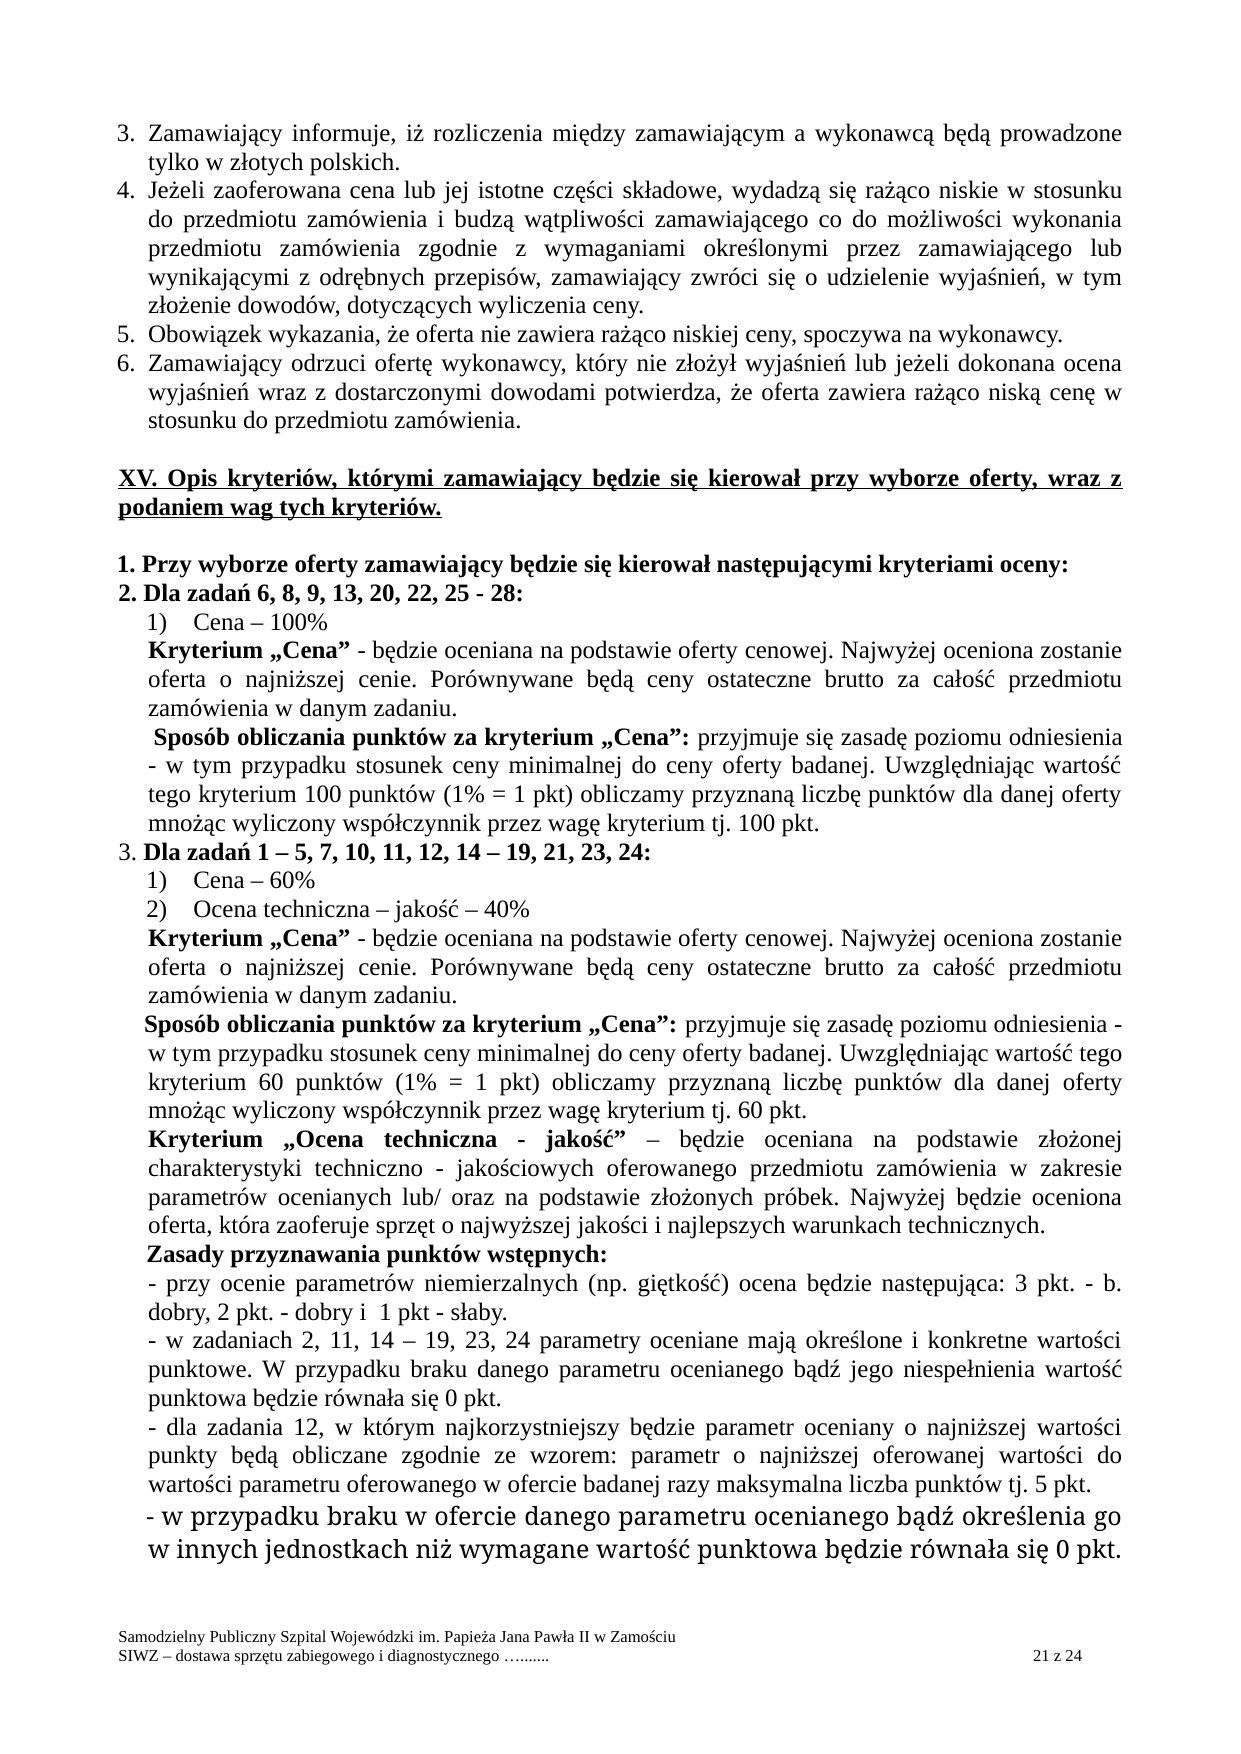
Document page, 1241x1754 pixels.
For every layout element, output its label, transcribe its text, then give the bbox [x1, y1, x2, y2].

list Zamawiający informuje, iż rozliczenia między zamawiającym a wykonawcą będą prowadzone tylko w złotych polskich. [117, 118, 1123, 176]
text XV. Opis kryteriów, którymi zamawiający będzie się kierował przy wyborze oferty, wraz z [118, 463, 1123, 488]
text - w zadaniach 2, 11, 14 – 19, 23, 24 parametry oceniane mają określone i konkretne wartości punktowe. W przypadku braku danego parametru ocenianego bądź jego niespełnienia wartość punktowa będzie równała się 0 pkt. [148, 1326, 1123, 1412]
text 2. Dla zadań 6, 8, 9, 13, 20, 22, 25 - 28: [118, 578, 1123, 607]
text podaniem wag tych kryteriów. [118, 489, 1123, 521]
list Zamawiający odrzuci ofertę wykonawcy, który nie złożył wyjaśnień lub jeżeli dokonana ocena wyjaśnień wraz z dostarczonymi dowodami potwierdza, że oferta zawiera rażąco niską cenę w stosunku do przedmiotu zamówienia. [117, 348, 1123, 434]
text - w przypadku braku w ofercie danego parametru ocenianego bądź określenia go w innych jednostkach niż wymagane wartość punktowa będzie równała się 0 pkt. [146, 1498, 1123, 1566]
list Kryterium „Cena” - będzie oceniana na podstawie oferty cenowej. Najwyżej oceniona zostanie oferta o najniższej cenie. Porównywane będą ceny ostateczne brutto za całość przedmiotu zamówienia w danym zadaniu. [146, 923, 1123, 1009]
text 3. Dla zadań 1 – 5, 7, 10, 11, 12, 14 – 19, 21, 23, 24: [118, 837, 1123, 866]
list Ocena techniczna – jakość – 40% [146, 894, 1123, 923]
list Cena – 60% [146, 866, 1123, 894]
text - przy ocenie parametrów niemierzalnych (np. giętkość) ocena będzie następująca: 3 pkt. - b. dobry, 2 pkt. - dobry i 1 pkt - słaby. [148, 1268, 1123, 1326]
text - dla zadania 12, w którym najkorzystniejszy będzie parametr oceniany o najniższej wartości punkty będą obliczane zgodnie ze wzorem: parametr o najniższej oferowanej wartości do wartości parametru oferowanego w ofercie badanej razy maksymalna liczba punktów tj. 5 pkt. [148, 1412, 1123, 1498]
text Kryterium „Ocena techniczna - jakość” – będzie oceniana na podstawie złożonej charakterystyki techniczno - jakościowych oferowanego przedmiotu zamówienia w zakresie parametrów ocenianych lub/ oraz na podstawie złożonych próbek. Najwyżej będzie oceniona oferta, która zaoferuje sprzęt o najwyższej jakości i najlepszych warunkach technicznych. [148, 1124, 1123, 1239]
text Zasady przyznawania punktów wstępnych: [146, 1239, 1123, 1268]
list Jeżeli zaoferowana cena lub jej istotne części składowe, wydadzą się rażąco niskie w stosunku do przedmiotu zamówienia i budzą wątpliwości zamawiającego co do możliwości wykonania przedmiotu zamówienia zgodnie z wymaganiami określonymi przez zamawiającego lub wynikającymi z odrębnych przepisów, zamawiający zwróci się o udzielenie wyjaśnień, w tym złożenie dowodów, dotyczących wyliczenia ceny. [117, 176, 1123, 319]
list Obowiązek wykazania, że oferta nie zawiera rażąco niskiej ceny, spoczywa na wykonawcy. [117, 319, 1123, 348]
list Kryterium „Cena” - będzie oceniana na podstawie oferty cenowej. Najwyżej oceniona zostanie oferta o najniższej cenie. Porównywane będą ceny ostateczne brutto za całość przedmiotu zamówienia w danym zadaniu. [146, 636, 1123, 722]
list Cena – 100% [146, 607, 1123, 636]
text Sposób obliczania punktów za kryterium „Cena”: przyjmuje się zasadę poziomu odniesienia - w tym przypadku stosunek ceny minimalnej do ceny oferty badanej. Uwzględniając wartość tego kryterium 60 punktów (1% = 1 pkt) obliczamy przyznaną liczbę punktów dla danej oferty mnożąc wyliczony współczynnik przez wagę kryterium tj. 60 pkt. [118, 1009, 1123, 1124]
text 1. Przy wyborze oferty zamawiający będzie się kierował następującymi kryteriami oceny: [117, 549, 1123, 578]
text Sposób obliczania punktów za kryterium „Cena”: przyjmuje się zasadę poziomu odniesienia - w tym przypadku stosunek ceny minimalnej do ceny oferty badanej. Uwzględniając wartość tego kryterium 100 punktów (1% = 1 pkt) obliczamy przyznaną liczbę punktów dla danej oferty mnożąc wyliczony współczynnik przez wagę kryterium tj. 100 pkt. [118, 722, 1123, 837]
